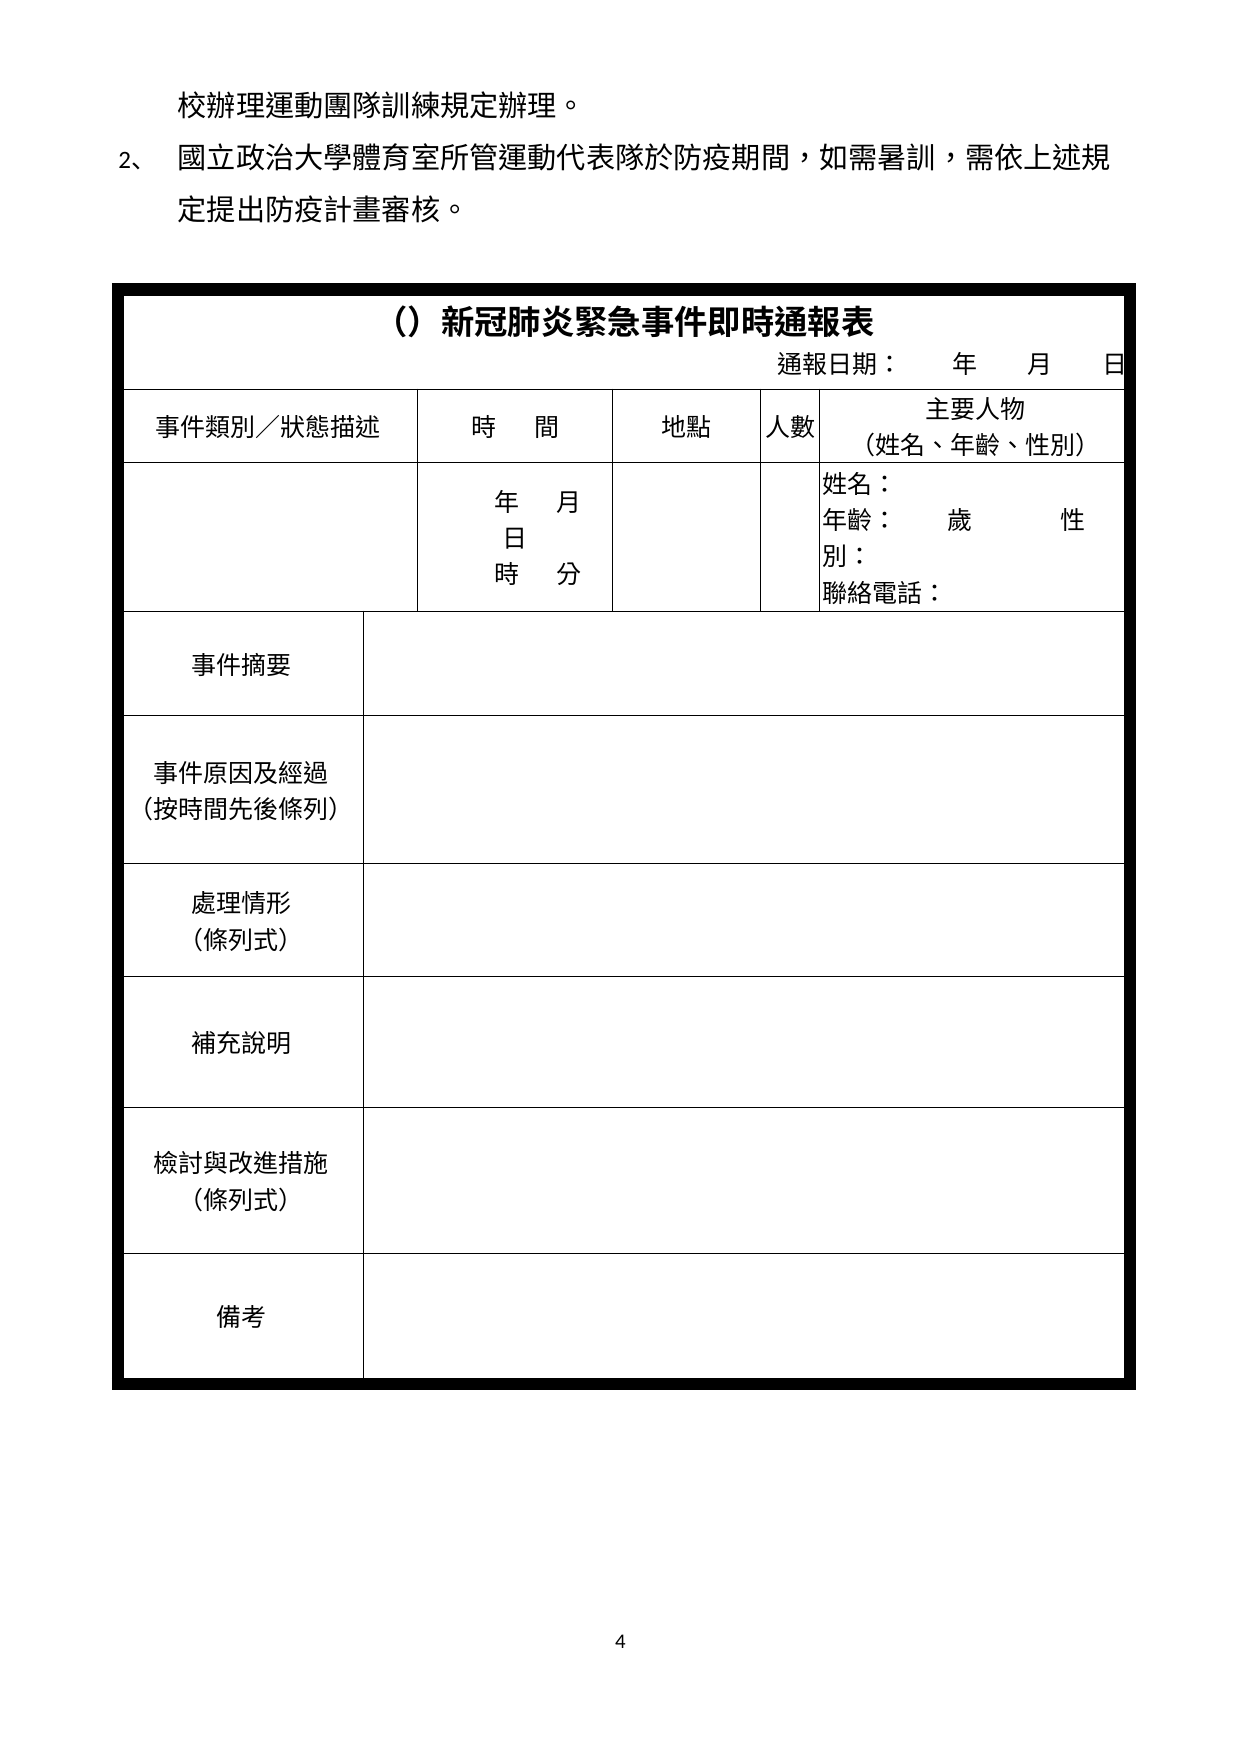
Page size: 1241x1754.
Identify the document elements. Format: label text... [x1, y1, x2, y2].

table_cell 人數 [761, 390, 819, 462]
table_cell 年 月 日 時 分 [418, 463, 612, 611]
table_cell [761, 463, 819, 611]
table_cell 備考 [124, 1254, 363, 1378]
table_cell 事件摘要 [124, 612, 363, 715]
table_cell [124, 463, 417, 611]
table_cell 事件類別／狀態描述 [124, 390, 417, 462]
table_cell 時 間 [418, 390, 612, 462]
list 國立政治大學體育室所管運動代表隊於防疫期間，如需暑訓，需依上述規定提出防疫計畫審核。 [118, 127, 1122, 231]
table_cell [364, 1108, 1124, 1253]
table_cell [364, 864, 1124, 976]
table_cell 主要人物 （姓名、年齡、性別） [820, 390, 1124, 462]
table_header （）新冠肺炎緊急事件即時通報表 通報日期： 年 月 日 [124, 296, 1124, 388]
table_cell 補充說明 [124, 977, 363, 1107]
table_cell 檢討與改進措施 （條列式） [124, 1108, 363, 1253]
table_cell [364, 612, 1124, 715]
table_cell [364, 716, 1124, 863]
table_cell [613, 463, 760, 611]
table_cell 姓名： 年齡： 歲 性別： 聯絡電話： [820, 463, 1124, 611]
table_cell 處理情形 （條列式） [124, 864, 363, 976]
table_cell [364, 977, 1124, 1107]
list 校辦理運動團隊訓練規定辦理。 [118, 75, 1122, 127]
table_cell 事件原因及經過 （按時間先後條列） [124, 716, 363, 863]
table_cell 地點 [613, 390, 760, 462]
table_cell [364, 1254, 1124, 1378]
